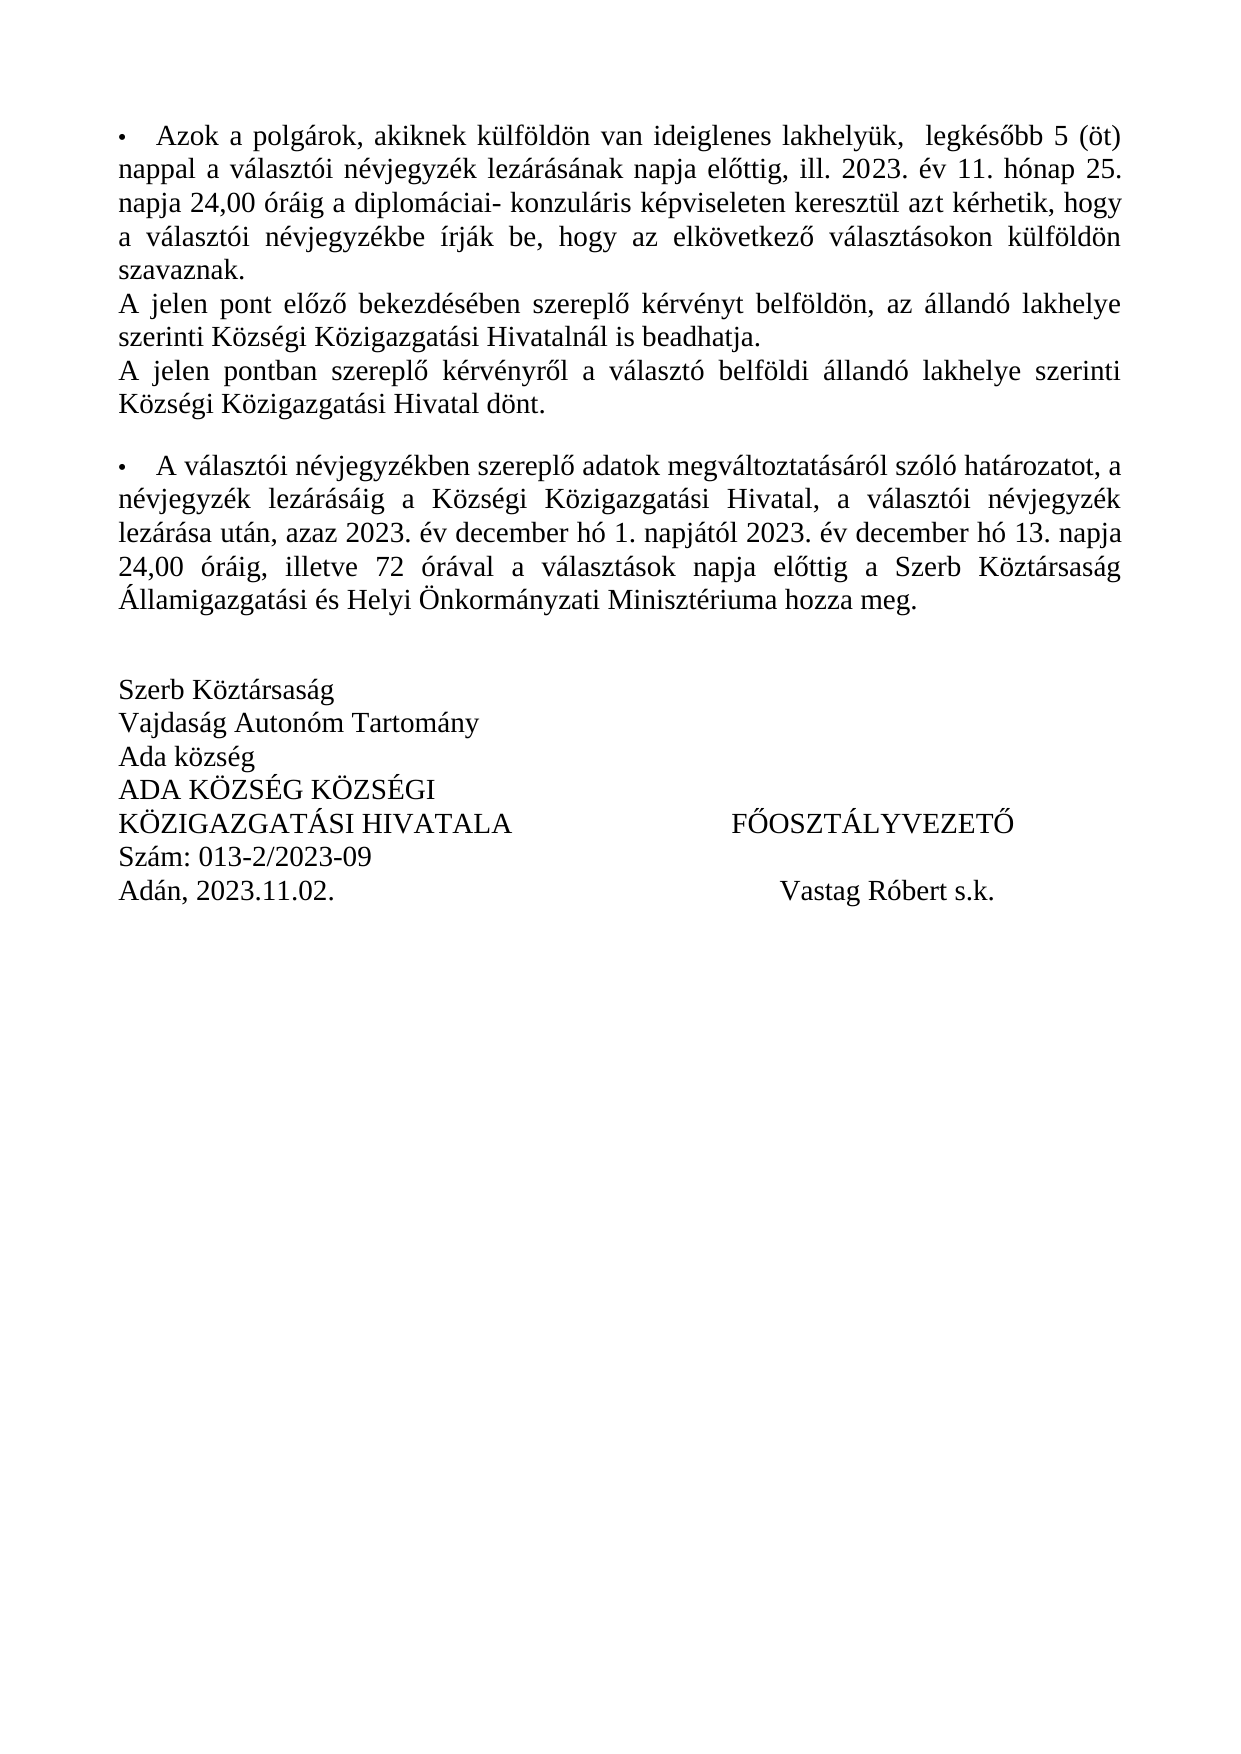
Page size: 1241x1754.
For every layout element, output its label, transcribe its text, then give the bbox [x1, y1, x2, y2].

list A választói névjegyzékben szereplő adatok megváltoztatásáról szóló határozatot, a névjegyzék lezárásáig a Községi Közigazgatási Hivatal, a választói névjegyzék lezárása után, azaz 2023. év december hó 1. napjától 2023. év december hó 13. napja 24,00 óráig, illetve 72 órával a választások napja előttig a Szerb Köztársaság Államigazgatási és Helyi Önkormányzati Minisztériuma hozza meg. [81, 448, 1122, 616]
text Ada község [118, 739, 1122, 772]
list Azok a polgárok, akiknek külföldön van ideiglenes lakhelyük, legkésőbb 5 (öt) nappal a választói névjegyzék lezárásának napja előttig, ill. 2023. év 11. hónap 25. napja 24,00 óráig a diplomáciai- konzuláris képviseleten keresztül azt kérhetik, hogy a választói névjegyzékbe írják be, hogy az elkövetkező választásokon külföldön szavaznak. [81, 118, 1122, 286]
text ADA KÖZSÉG KÖZSÉGI [118, 772, 1122, 806]
text A jelen pontban szereplő kérvényről a választó belföldi állandó lakhelye szerinti Községi Közigazgatási Hivatal dönt. [118, 353, 1122, 420]
text Szerb Köztársaság [118, 672, 1122, 705]
text KÖZIGAZGATÁSI HIVATALA FŐOSZTÁLYVEZETŐ [118, 806, 1122, 839]
text Vajdaság Autonóm Tartomány [118, 705, 1122, 739]
text A jelen pont előző bekezdésében szereplő kérvényt belföldön, az állandó lakhelye szerinti Községi Közigazgatási Hivatalnál is beadhatja. [118, 286, 1122, 353]
text Szám: 013-2/2023-09 [118, 839, 1122, 873]
text Adán, 2023.11.02. Vastag Róbert s.k. [118, 873, 1122, 907]
